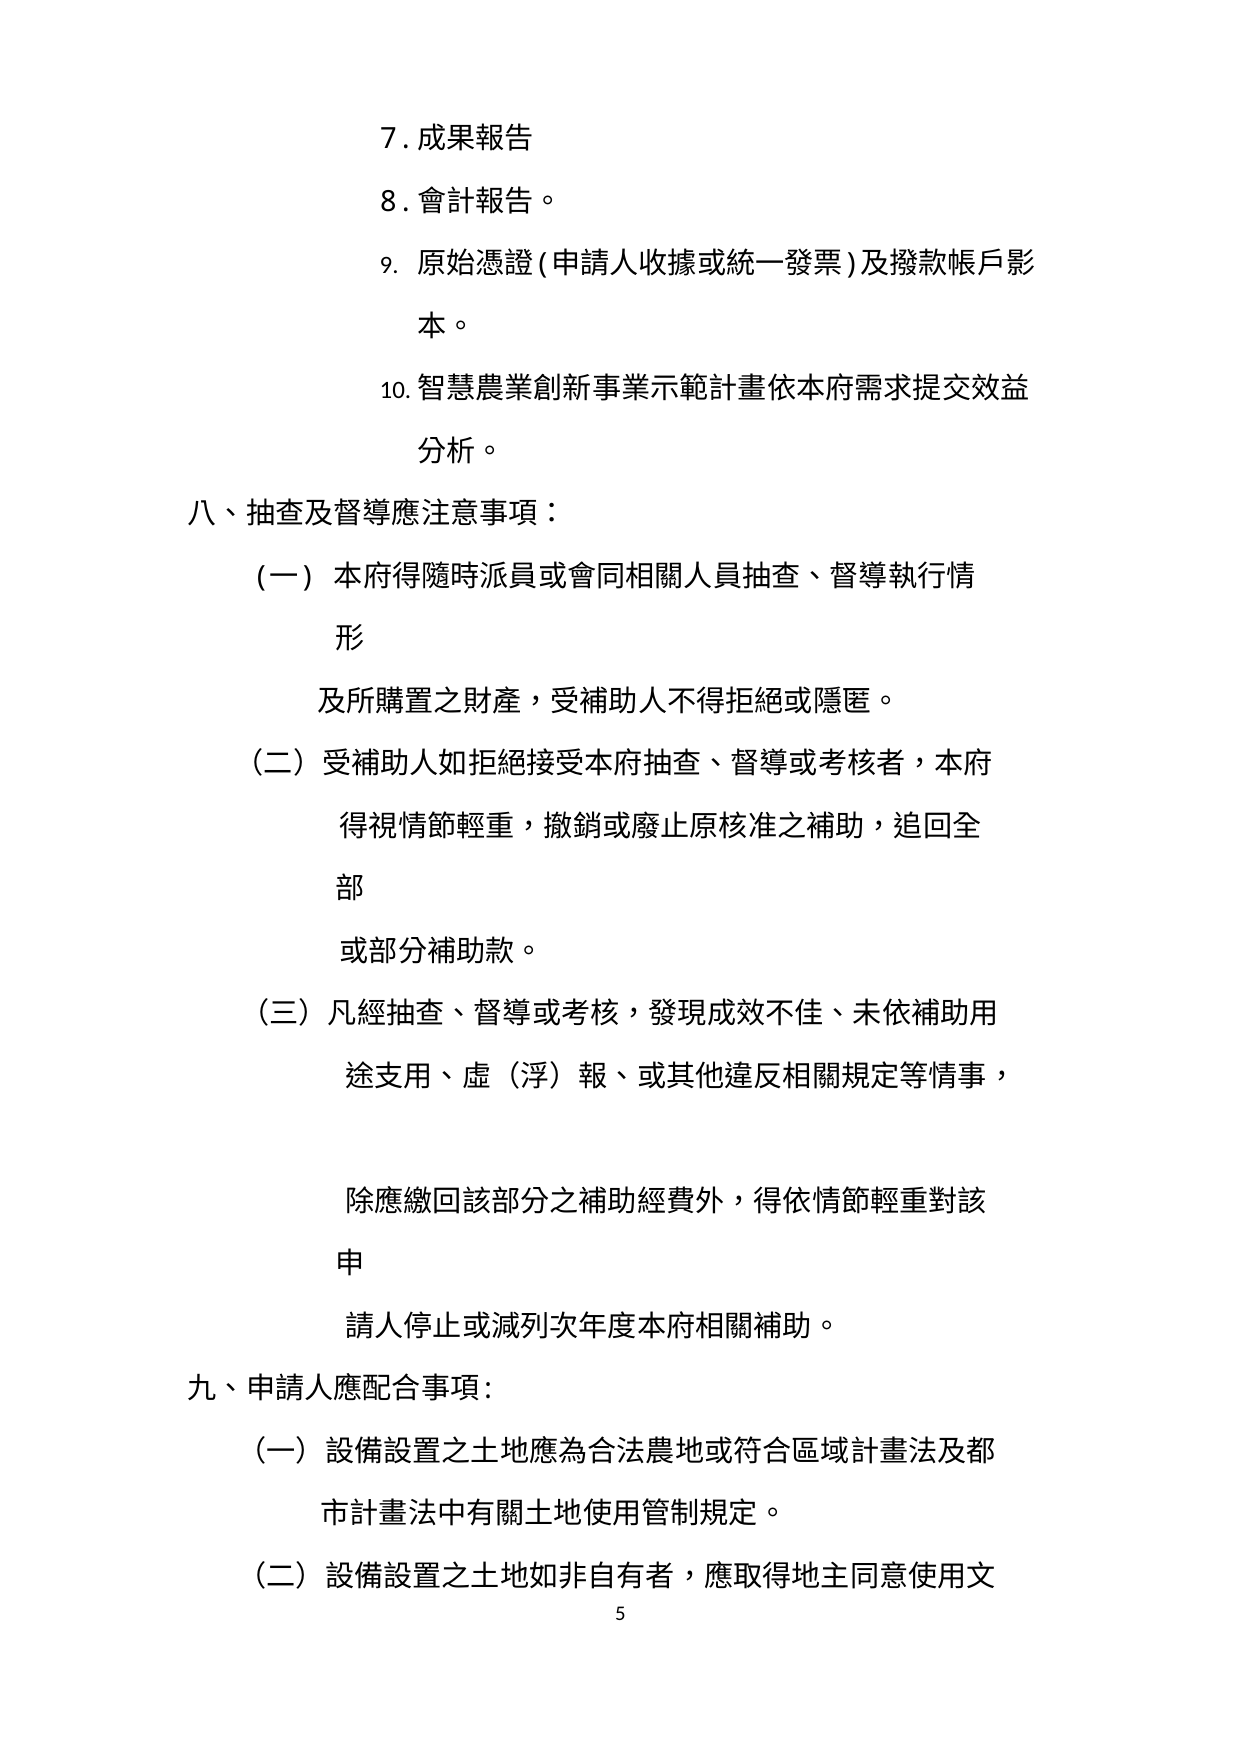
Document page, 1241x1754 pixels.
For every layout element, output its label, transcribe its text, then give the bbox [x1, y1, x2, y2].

text 得視情節輕重，撤銷或廢止原核准之補助，追回全部 [217, 782, 1000, 907]
text 除應繳回該部分之補助經費外，得依情節輕重對該申 [188, 1157, 1000, 1282]
list 會計報告。 [379, 157, 1053, 219]
text （二）設備設置之土地如非自有者，應取得地主同意使用文 [202, 1532, 1000, 1594]
text （二）受補助人如拒絕接受本府抽查、督導或考核者，本府 [217, 719, 1000, 782]
text 九、申請人應配合事項: [187, 1344, 1000, 1407]
text 八、抽查及督導應注意事項： [187, 469, 1053, 532]
text 及所購置之財產，受補助人不得拒絕或隱匿。 [317, 657, 1000, 719]
text 請人停止或減列次年度本府相關補助。 [188, 1282, 1000, 1344]
list 智慧農業創新事業示範計畫依本府需求提交效益分析。 [379, 344, 1053, 469]
text 途支用、虛（浮）報、或其他違反相關規定等情事， [188, 1032, 1000, 1157]
text 或部分補助款。 [217, 907, 1000, 969]
list 成果報告 [379, 94, 1053, 157]
text （一）設備設置之土地應為合法農地或符合區域計畫法及都市計畫法中有關土地使用管制規定。 [202, 1407, 1000, 1532]
text （三）凡經抽查、督導或考核，發現成效不佳、未依補助用 [188, 969, 1000, 1032]
list 原始憑證(申請人收據或統一發票)及撥款帳戶影本。 [379, 219, 1053, 344]
text (一) 本府得隨時派員或會同相關人員抽查、督導執行情形 [217, 532, 1000, 657]
